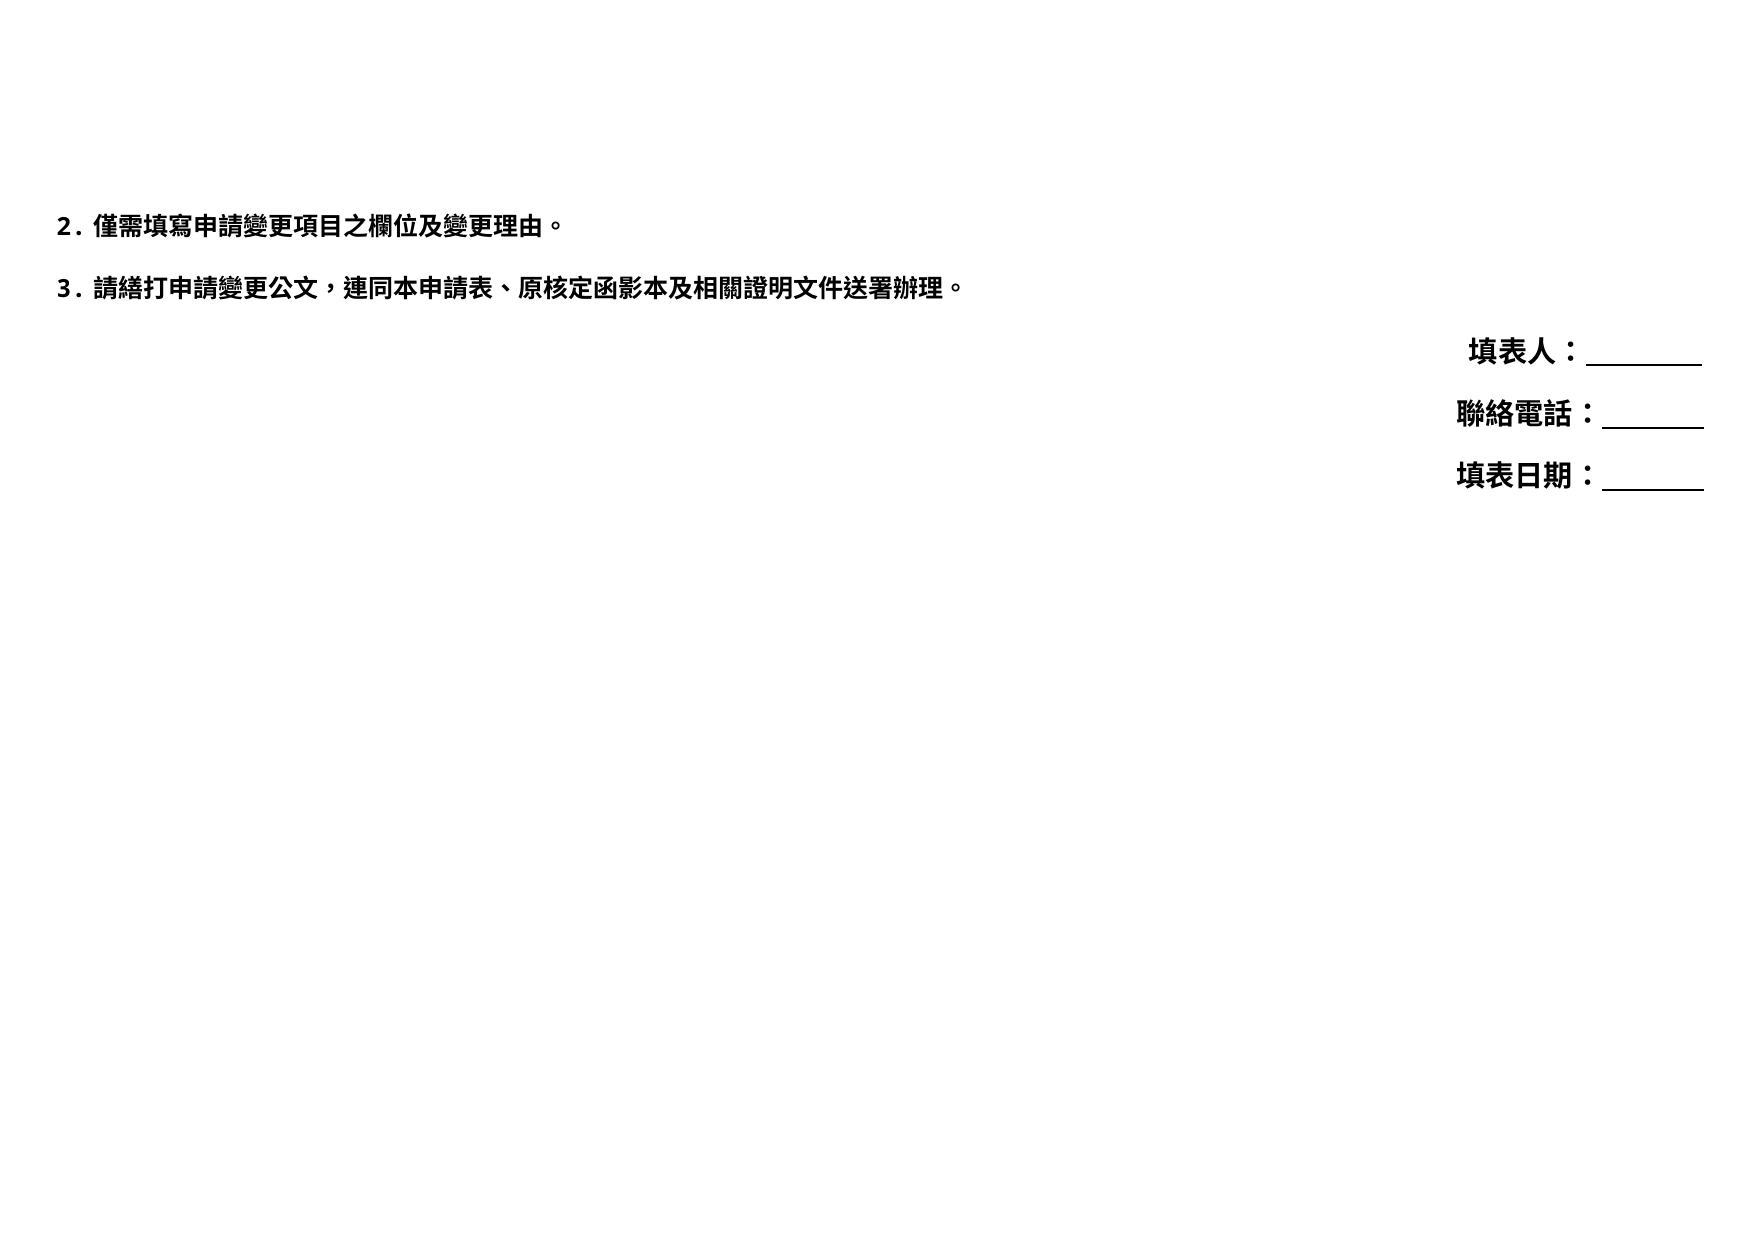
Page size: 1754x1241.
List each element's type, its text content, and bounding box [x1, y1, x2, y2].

list 僅需填寫申請變更項目之欄位及變更理由。 [56, 183, 1706, 245]
text 填表日期： [56, 433, 1706, 495]
text 聯絡電話： [56, 370, 1706, 433]
list 請繕打申請變更公文，連同本申請表、原核定函影本及相關證明文件送署辦理。 [56, 245, 1706, 308]
text 填表人： [94, 308, 1706, 370]
